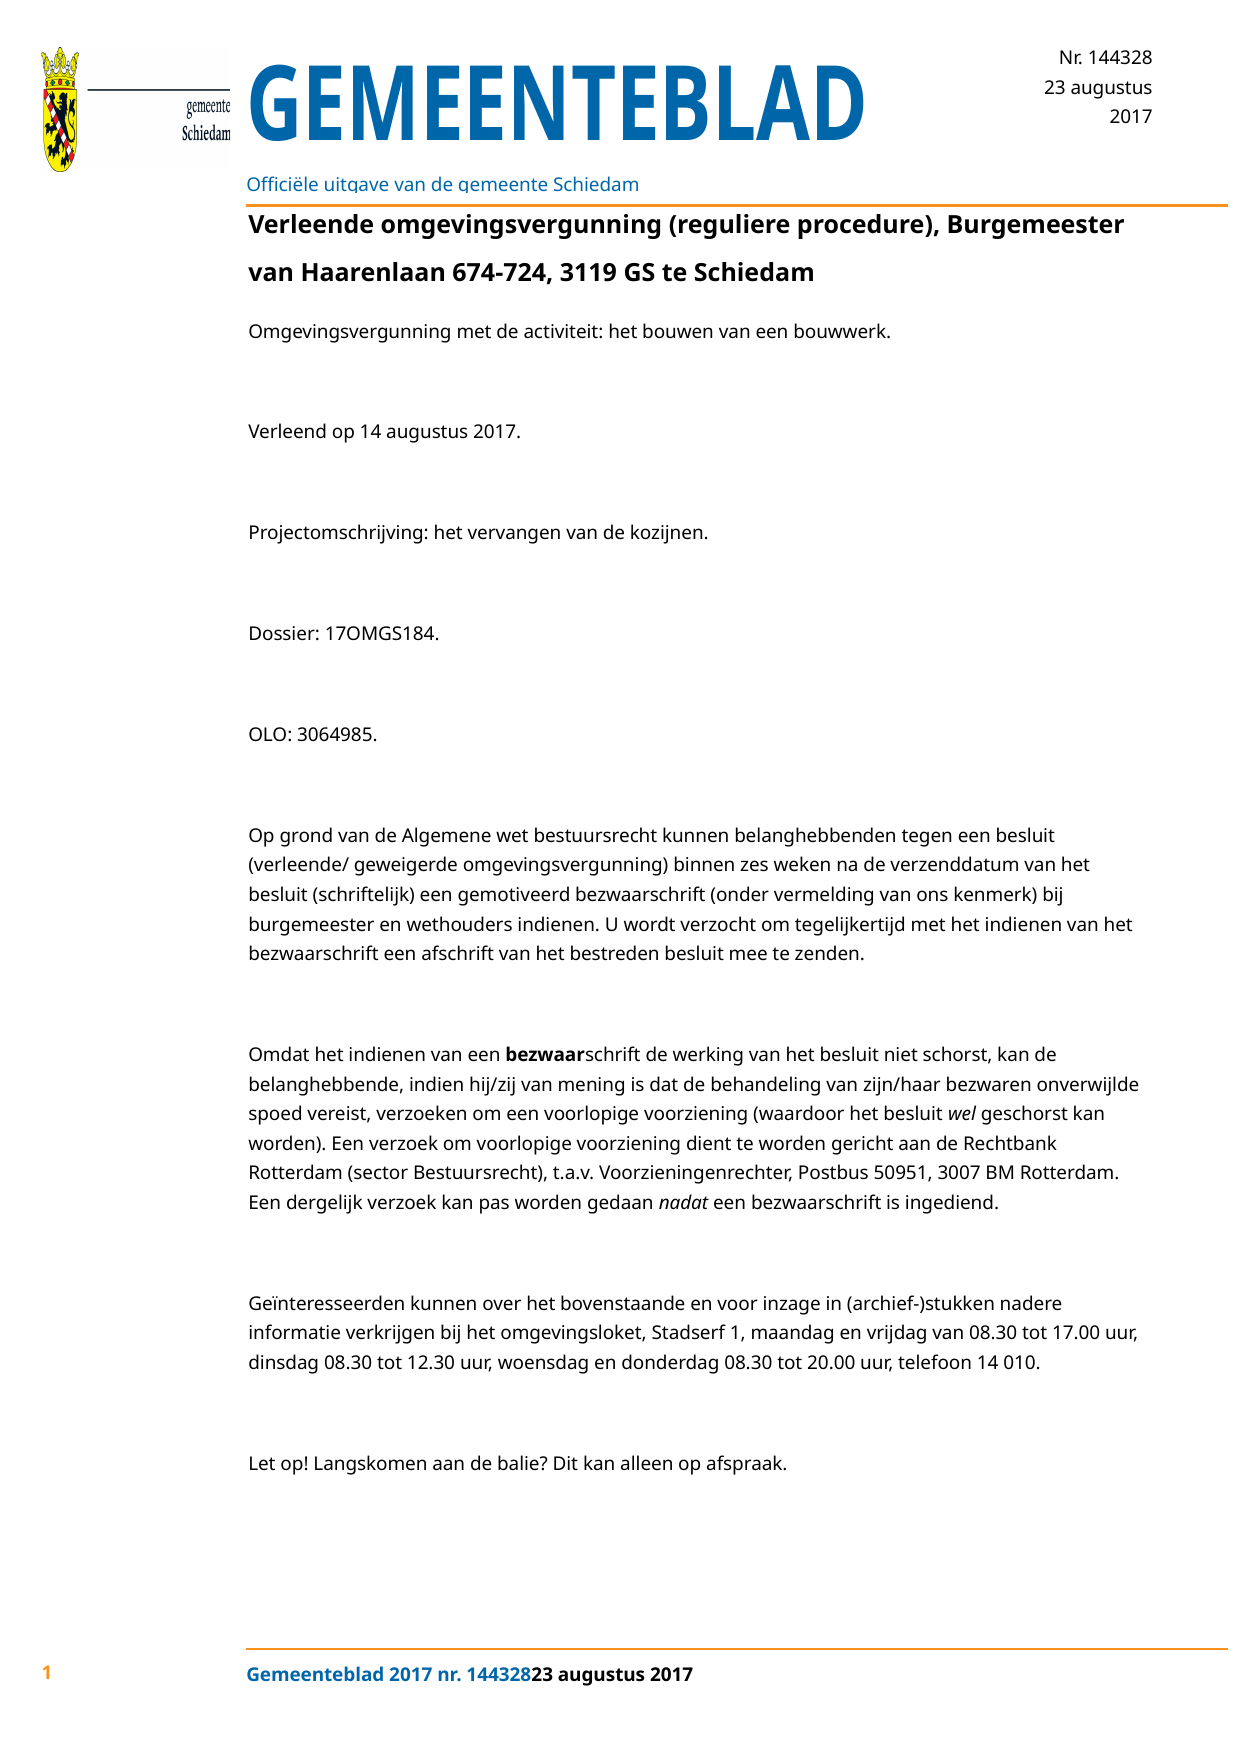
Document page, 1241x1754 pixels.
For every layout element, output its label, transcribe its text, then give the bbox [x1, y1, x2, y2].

picture [41, 47, 231, 172]
text OLO: 3064985. [248, 721, 1152, 747]
text Op grond van de Algemene wet bestuursrecht kunnen belanghebbenden tegen een besluit (verleende/ geweigerde omgevingsvergunning) binnen zes weken na de verzenddatum van het besluit (schriftelijk) een gemotiveerd bezwaarschrift (onder vermelding van ons kenmerk) bij burgemeester en wethouders indienen. U wordt verzocht om tegelijkertijd met het indienen van het bezwaarschrift een afschrift van het bestreden besluit mee te zenden. [248, 822, 1152, 966]
text Verleend op 14 augustus 2017. [248, 419, 1152, 444]
text Projectomschrijving: het vervangen van de kozijnen. [248, 519, 1152, 545]
text Let op! Langskomen aan de balie? Dit kan alleen op afspraak. [248, 1450, 1152, 1476]
text Verleende omgevingsvergunning (reguliere procedure), Burgemeester van Haarenlaan 674-724, 3119 GS te Schiedam [248, 207, 1152, 288]
text Geïnteresseerden kunnen over het bovenstaande en voor inzage in (archief-)stukken nadere informatie verkrijgen bij het omgevingsloket, Stadserf 1, maandag en vrijdag van 08.30 tot 17.00 uur, dinsdag 08.30 tot 12.30 uur, woensdag en donderdag 08.30 tot 20.00 uur, telefoon 14 010. [248, 1290, 1152, 1375]
text Omdat het indienen van een bezwaarschrift de werking van het besluit niet schorst, kan de belanghebbende, indien hij/zij van mening is dat de behandeling van zijn/haar bezwaren onverwijlde spoed vereist, verzoeken om een voorlopige voorziening (waardoor het besluit wel geschorst kan worden). Een verzoek om voorlopige voorziening dient te worden gericht aan de Rechtbank Rotterdam (sector Bestuursrecht), t.a.v. Voorzieningenrechter, Postbus 50951, 3007 BM Rotterdam. Een dergelijk verzoek kan pas worden gedaan nadat een bezwaarschrift is ingediend. [248, 1041, 1152, 1215]
text Omgevingsvergunning met de activiteit: het bouwen van een bouwwerk. [248, 318, 1152, 344]
text Dossier: 17OMGS184. [248, 620, 1152, 646]
